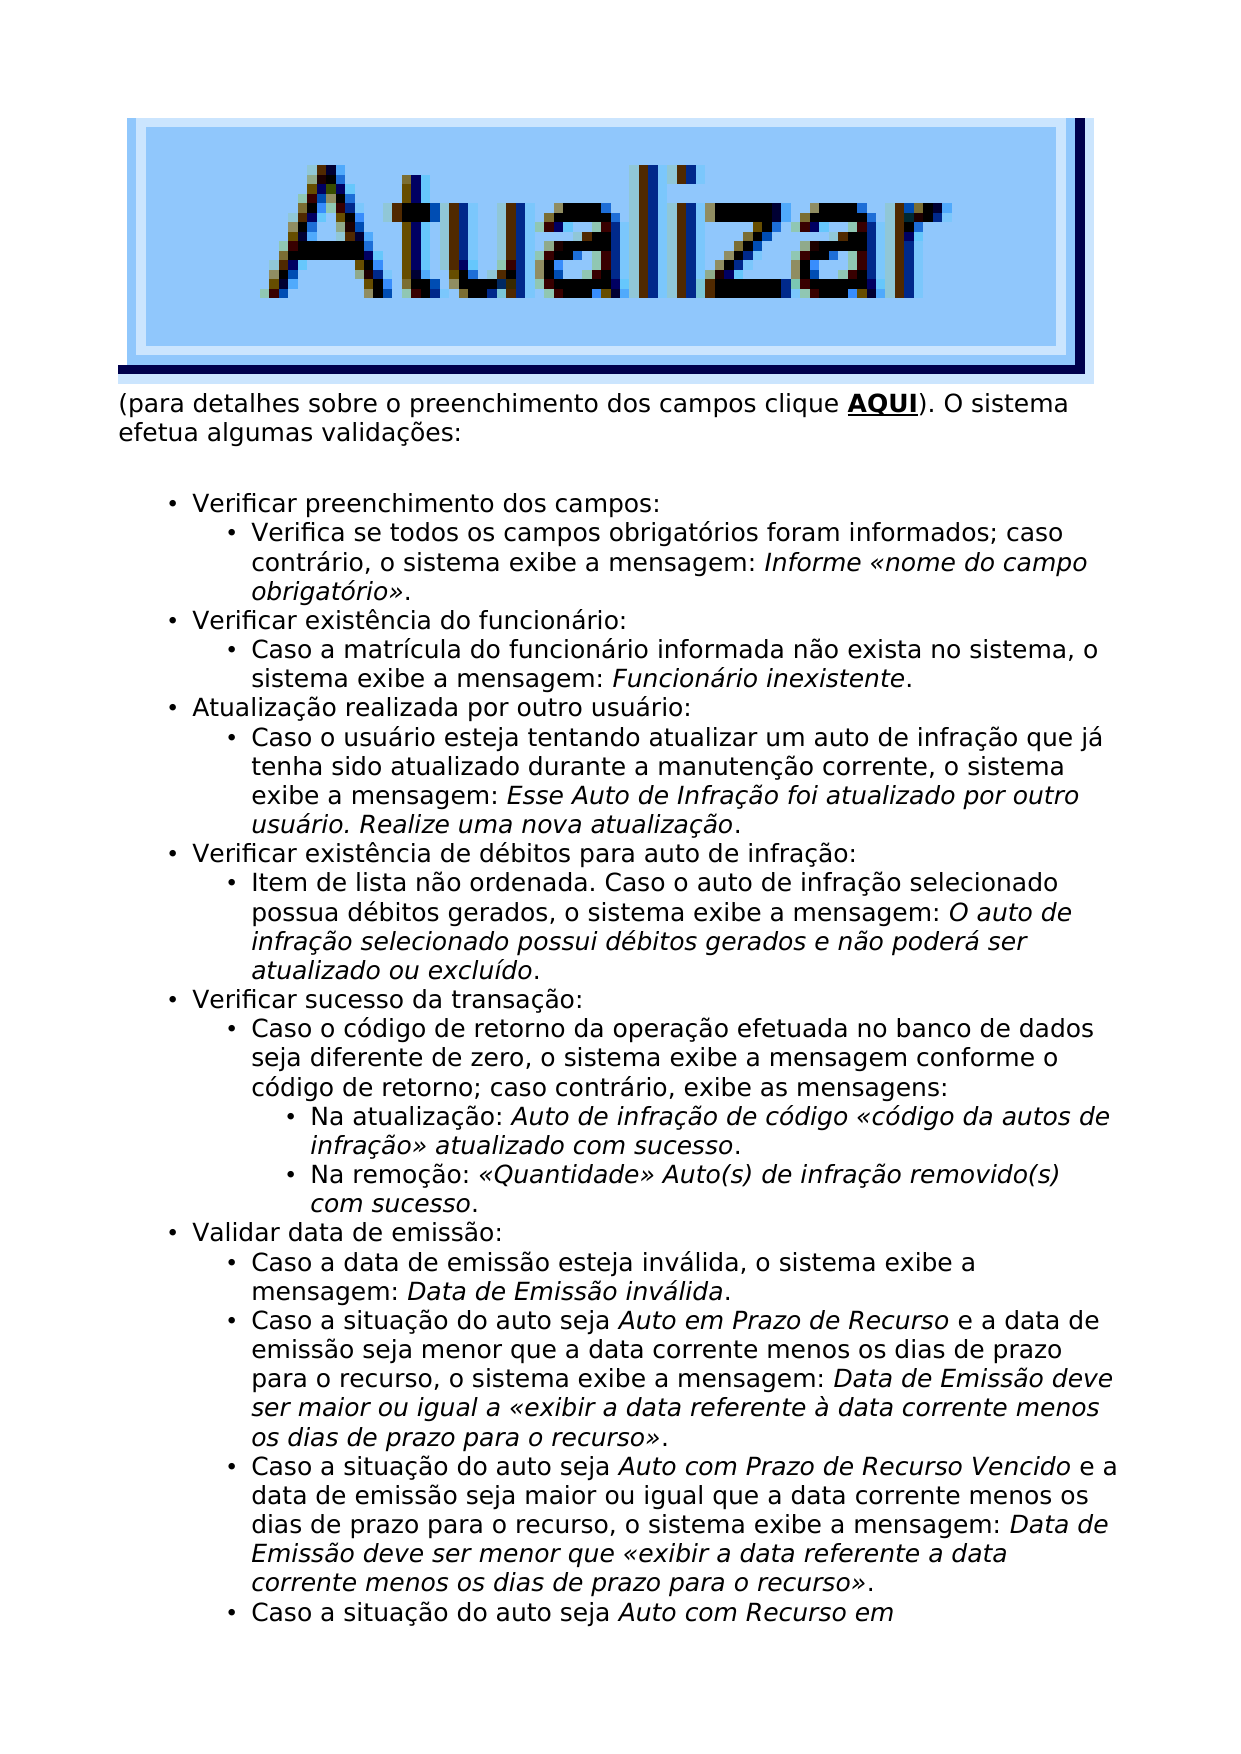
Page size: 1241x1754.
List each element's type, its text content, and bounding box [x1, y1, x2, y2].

list Caso a situação do auto seja Auto com Recurso em [236, 1598, 1122, 1627]
list Verificar existência do funcionário: [177, 606, 1122, 635]
list Caso a situação do auto seja Auto em Prazo de Recurso e a data de emissão seja menor que a data corrente menos os dias de prazo para o recurso, o sistema exibe a mensagem: Data de Emissão deve ser maior ou igual a «exibir a data referente à data corrente menos os dias de prazo para o recurso». [236, 1306, 1122, 1452]
picture [118, 118, 1123, 384]
list Caso o código de retorno da operação efetuada no banco de dados seja diferente de zero, o sistema exibe a mensagem conforme o código de retorno; caso contrário, exibe as mensagens: [236, 1014, 1122, 1102]
list Caso o usuário esteja tentando atualizar um auto de infração que já tenha sido atualizado durante a manutenção corrente, o sistema exibe a mensagem: Esse Auto de Infração foi atualizado por outro usuário. Realize uma nova atualização. [236, 723, 1122, 839]
list Caso a situação do auto seja Auto com Prazo de Recurso Vencido e a data de emissão seja maior ou igual que a data corrente menos os dias de prazo para o recurso, o sistema exibe a mensagem: Data de Emissão deve ser menor que «exibir a data referente a data corrente menos os dias de prazo para o recurso». [236, 1452, 1122, 1598]
list Atualização realizada por outro usuário: [177, 694, 1122, 723]
text (para detalhes sobre o preenchimento dos campos clique AQUI). O sistema efetua algumas validações: [118, 384, 1122, 447]
list Na remoção: «Quantidade» Auto(s) de infração removido(s) com sucesso. [295, 1160, 1122, 1219]
list Verifica se todos os campos obrigatórios foram informados; caso contrário, o sistema exibe a mensagem: Informe «nome do campo obrigatório». [236, 519, 1122, 606]
list Item de lista não ordenada. Caso o auto de infração selecionado possua débitos gerados, o sistema exibe a mensagem: O auto de infração selecionado possui débitos gerados e não poderá ser atualizado ou excluído. [236, 869, 1122, 985]
list Validar data de emissão: [177, 1219, 1122, 1248]
list Caso a data de emissão esteja inválida, o sistema exibe a mensagem: Data de Emissão inválida. [236, 1248, 1122, 1306]
list Caso a matrícula do funcionário informada não exista no sistema, o sistema exibe a mensagem: Funcionário inexistente. [236, 635, 1122, 694]
list Verificar sucesso da transação: [177, 985, 1122, 1014]
list Verificar existência de débitos para auto de infração: [177, 839, 1122, 869]
list Na atualização: Auto de infração de código «código da autos de infração» atualizado com sucesso. [295, 1102, 1122, 1160]
list Verificar preenchimento dos campos: [177, 489, 1122, 519]
